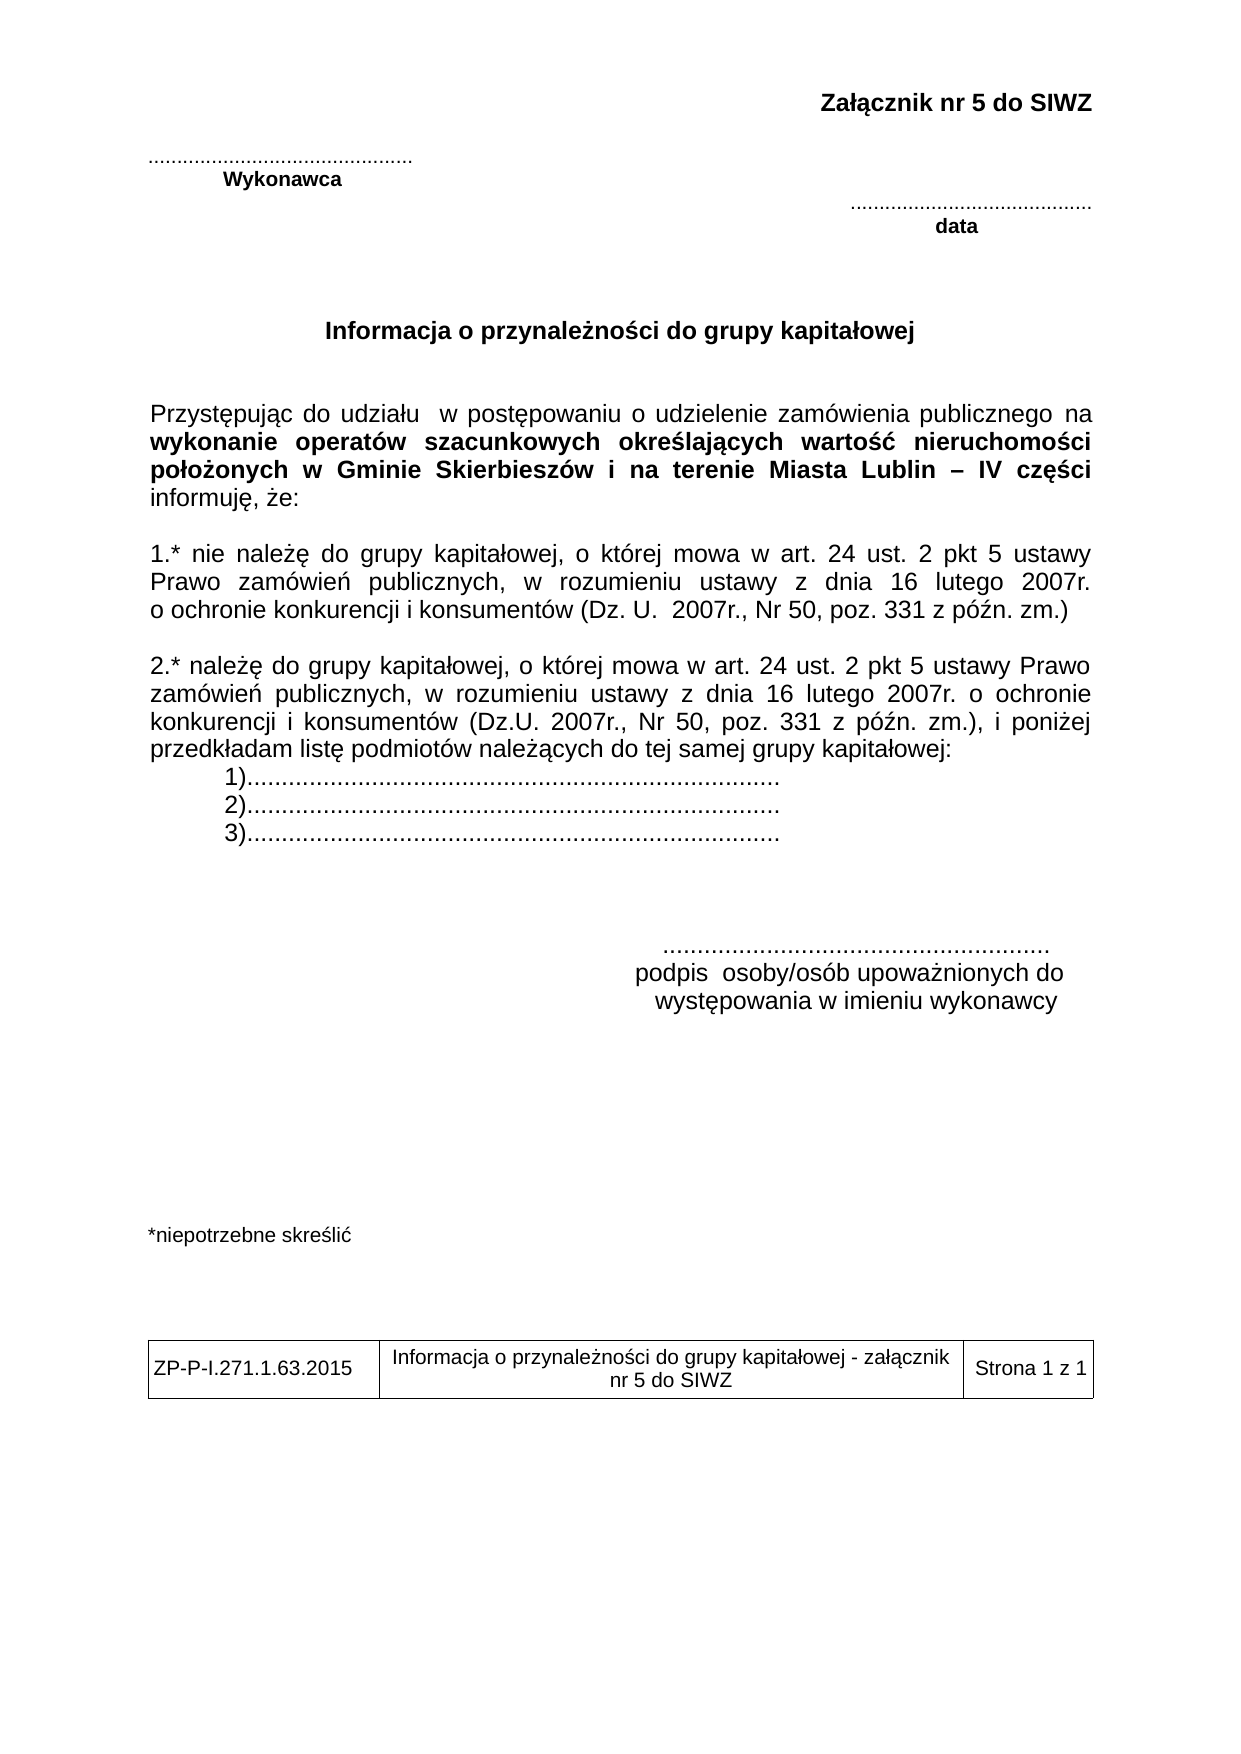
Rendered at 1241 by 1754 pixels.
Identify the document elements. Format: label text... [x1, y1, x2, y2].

text Informacja o przynależności do grupy kapitałowej [148, 316, 1093, 344]
list 1.* nie należę do grupy kapitałowej, o której mowa w art. 24 ust. 2 pkt 5 ustawy Prawo zamówień publicznych, w rozumieniu ustawy z dnia 16 lutego 2007r. o ochronie konkurencji i konsumentów (Dz. U. 2007r., Nr 50, poz. 331 z późn. zm.) [150, 540, 1093, 623]
text Przystępując do udziału w postępowaniu o udzielenie zamówienia publicznego na wykonanie operatów szacunkowych określających wartość nieruchomości położonych w Gminie Skierbieszów i na terenie Miasta Lublin – IV części informuję, że: [150, 400, 1093, 512]
table_header Informacja o przynależności do grupy kapitałowej - załącznik nr 5 do SIWZ [380, 1341, 963, 1398]
text *niepotrzebne skreślić [148, 1223, 1093, 1247]
list 1)............................................................................. [224, 763, 1093, 791]
list 3)............................................................................. [224, 819, 1093, 847]
table_header ZP-P-I.271.1.63.2015 [149, 1341, 379, 1398]
list 2)............................................................................. [224, 791, 1093, 819]
text występowania w imieniu wykonawcy [620, 986, 1093, 1014]
table_header Strona 1 z 1 [964, 1341, 1093, 1398]
subtitle Załącznik nr 5 do SIWZ [148, 89, 1093, 117]
text ........................................................ [620, 931, 1093, 958]
text .............................................. [148, 144, 1093, 168]
text Wykonawca [148, 168, 1093, 191]
text podpis osoby/osób upoważnionych do [620, 958, 1093, 986]
list 2.* należę do grupy kapitałowej, o której mowa w art. 24 ust. 2 pkt 5 ustawy Prawo zamówień publicznych, w rozumieniu ustawy z dnia 16 lutego 2007r. o ochronie konkurencji i konsumentów (Dz.U. 2007r., Nr 50, poz. 331 z późn. zm.), i poniżej przedkładam listę podmiotów należących do tej samej grupy kapitałowej: [150, 651, 1093, 763]
text .......................................... [148, 191, 1093, 214]
text data [148, 214, 1093, 237]
